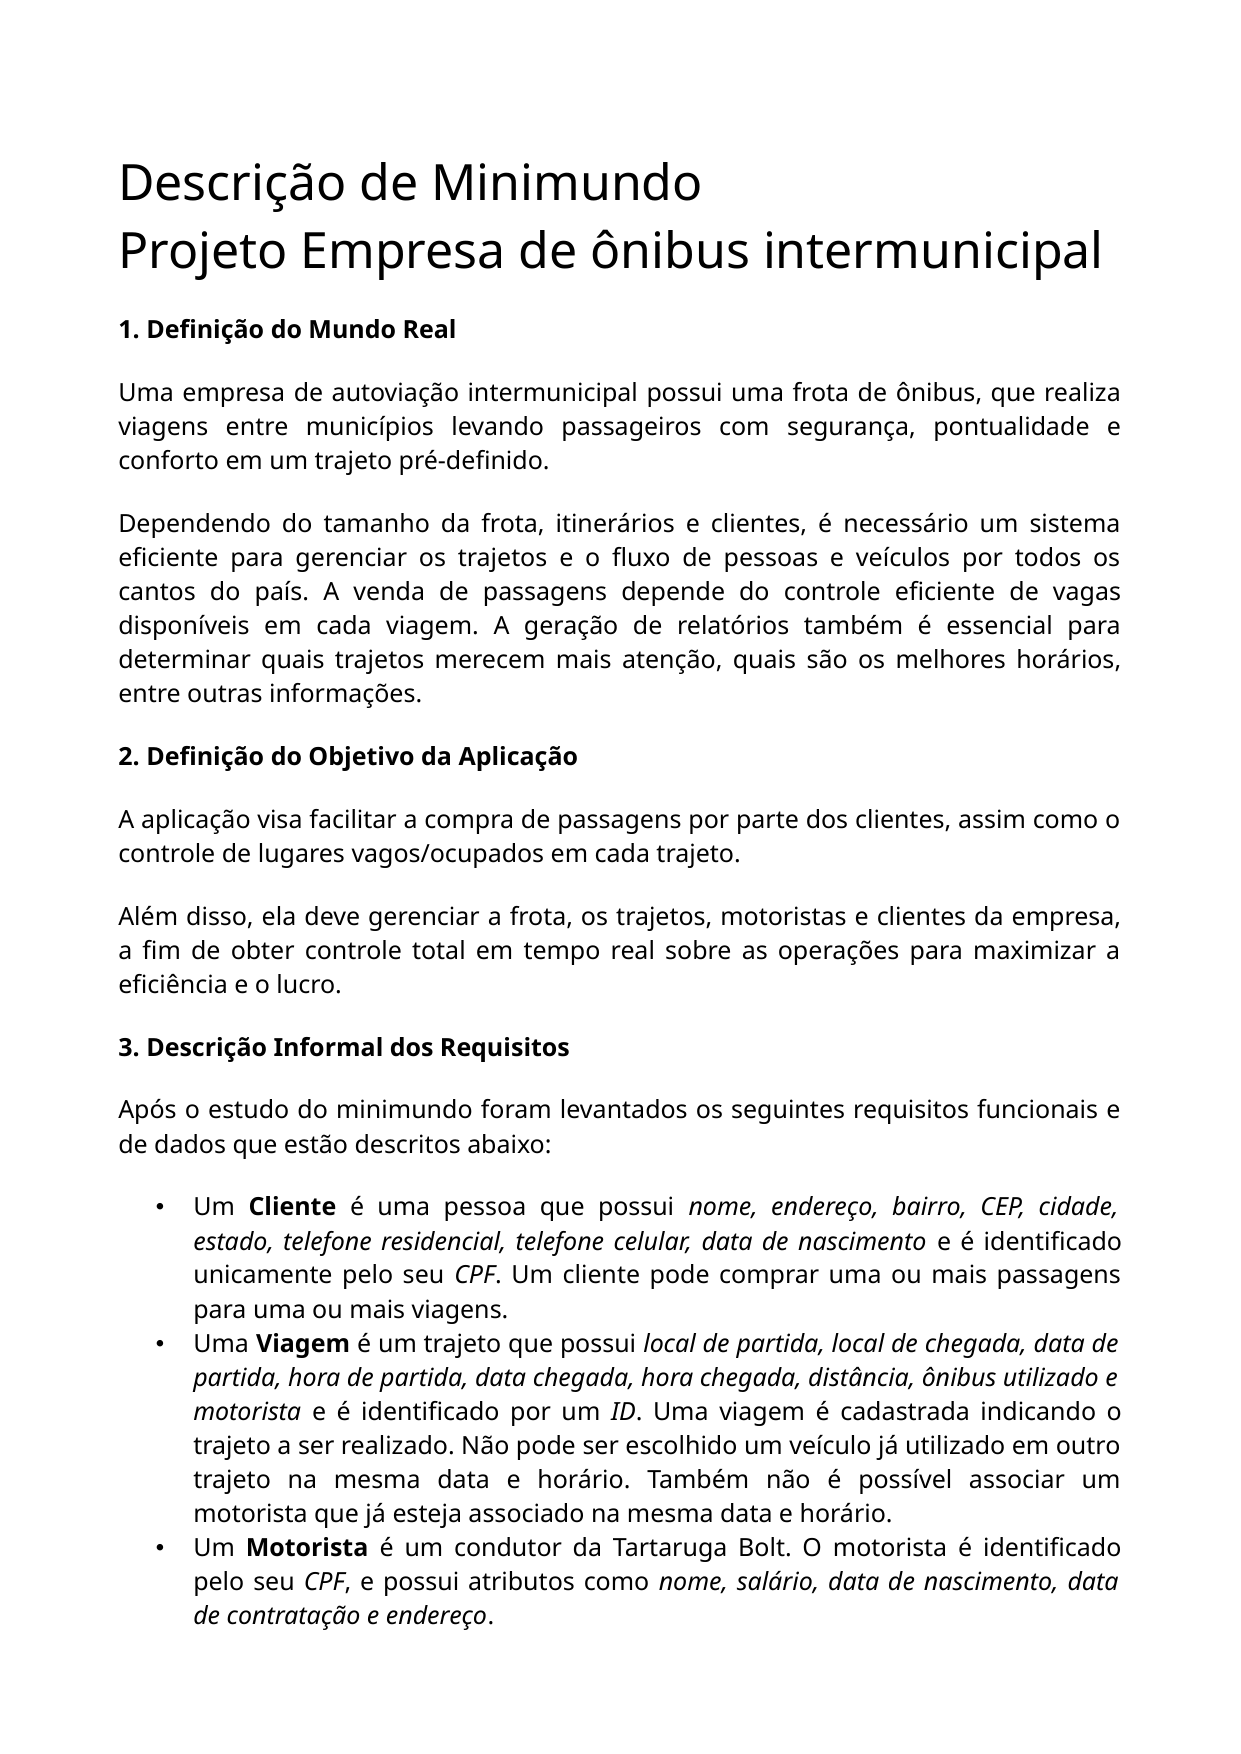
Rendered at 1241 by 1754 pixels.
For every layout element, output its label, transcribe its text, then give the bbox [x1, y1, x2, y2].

text 1. Definição do Mundo Real [118, 312, 1122, 346]
text 3. Descrição Informal dos Requisitos [118, 1029, 1122, 1063]
text Uma empresa de autoviação intermunicipal possui uma frota de ônibus, que realiza viagens entre municípios levando passageiros com segurança, pontualidade e conforto em um trajeto pré-definido. [118, 375, 1122, 477]
text Dependendo do tamanho da frota, itinerários e clientes, é necessário um sistema eficiente para gerenciar os trajetos e o fluxo de pessoas e veículos por todos os cantos do país. A venda de passagens depende do controle eficiente de vagas disponíveis em cada viagem. A geração de relatórios também é essencial para determinar quais trajetos merecem mais atenção, quais são os melhores horários, entre outras informações. [118, 506, 1122, 710]
text Após o estudo do minimundo foram levantados os seguintes requisitos funcionais e de dados que estão descritos abaixo: [118, 1092, 1122, 1160]
text Além disso, ela deve gerenciar a frota, os trajetos, motoristas e clientes da empresa, a fim de obter controle total em tempo real sobre as operações para maximizar a eficiência e o lucro. [118, 898, 1122, 1001]
text Descrição de Minimundo [118, 147, 1122, 215]
list Um Cliente é uma pessoa que possui nome, endereço, bairro, CEP, cidade, estado, telefone residencial, telefone celular, data de nascimento e é identificado unicamente pelo seu CPF. Um cliente pode comprar uma ou mais passagens para uma ou mais viagens. [156, 1189, 1122, 1325]
list Um Motorista é um condutor da Tartaruga Bolt. O motorista é identificado pelo seu CPF, e possui atributos como nome, salário, data de nascimento, data de contratação e endereço. [156, 1530, 1122, 1632]
text Projeto Empresa de ônibus intermunicipal [118, 215, 1122, 283]
text 2. Definição do Objetivo da Aplicação [118, 739, 1122, 773]
text A aplicação visa facilitar a compra de passagens por parte dos clientes, assim como o controle de lugares vagos/ocupados em cada trajeto. [118, 802, 1122, 870]
list Uma Viagem é um trajeto que possui local de partida, local de chegada, data de partida, hora de partida, data chegada, hora chegada, distância, ônibus utilizado e motorista e é identificado por um ID. Uma viagem é cadastrada indicando o trajeto a ser realizado. Não pode ser escolhido um veículo já utilizado em outro trajeto na mesma data e horário. Também não é possível associar um motorista que já esteja associado na mesma data e horário. [156, 1325, 1122, 1530]
